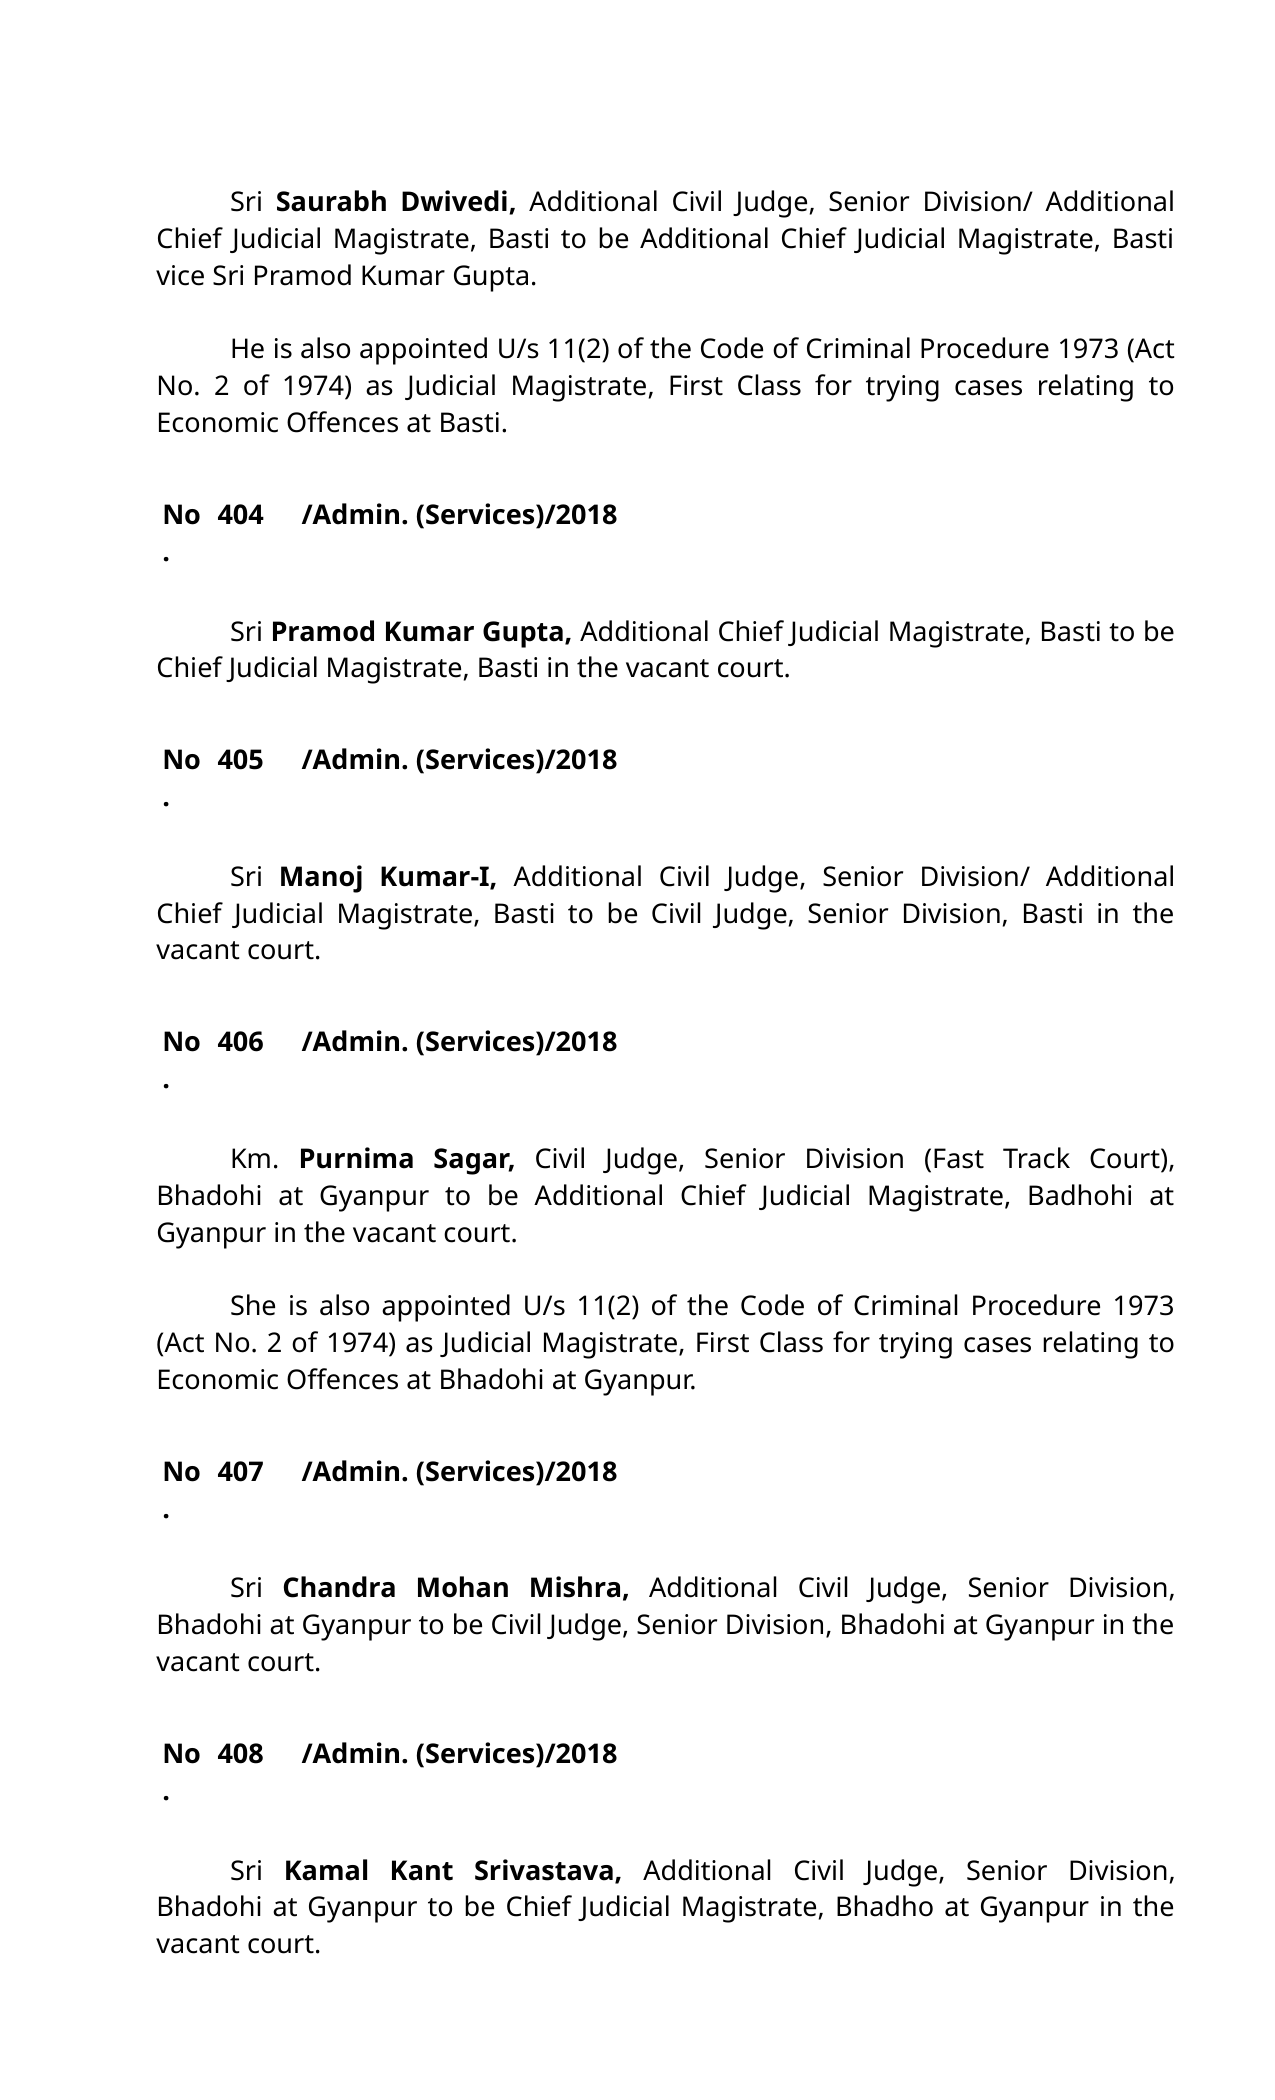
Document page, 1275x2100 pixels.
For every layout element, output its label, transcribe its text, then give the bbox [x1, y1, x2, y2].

table_header [211, 1017, 296, 1102]
text Km. Purnima Sagar, Civil Judge, Senior Division (Fast Track Court), Bhadohi at Gyanpur to be Additional Chief Judicial Magistrate, Badhohi at Gyanpur in the vacant court. [156, 1139, 1176, 1250]
table_header No. [156, 490, 211, 575]
text Sri Chandra Mohan Mishra, Additional Civil Judge, Senior Division, Bhadohi at Gyanpur to be Civil Judge, Senior Division, Bhadohi at Gyanpur in the vacant court. [156, 1569, 1176, 1679]
table_header /Admin. (Services)/2018 [296, 735, 668, 820]
text Sri Pramod Kumar Gupta, Additional Chief Judicial Magistrate, Basti to be Chief Judicial Magistrate, Basti in the vacant court. [156, 612, 1176, 686]
table_header [211, 735, 296, 820]
table_header /Admin. (Services)/2018 [296, 490, 668, 575]
table_header No. [156, 1447, 211, 1532]
text Sri Manoj Kumar-I, Additional Civil Judge, Senior Division/ Additional Chief Judicial Magistrate, Basti to be Civil Judge, Senior Division, Basti in the vacant court. [156, 857, 1176, 968]
table_header /Admin. (Services)/2018 [296, 1447, 668, 1532]
table_header /Admin. (Services)/2018 [296, 1017, 668, 1102]
table_header No. [156, 1729, 211, 1814]
text He is also appointed U/s 11(2) of the Code of Criminal Procedure 1973 (Act No. 2 of 1974) as Judicial Magistrate, First Class for trying cases relating to Economic Offences at Basti. [156, 330, 1176, 441]
text Sri Saurabh Dwivedi, Additional Civil Judge, Senior Division/ Additional Chief Judicial Magistrate, Basti to be Additional Chief Judicial Magistrate, Basti vice Sri Pramod Kumar Gupta. [156, 182, 1176, 293]
table_header [211, 1447, 296, 1532]
table_header [211, 1729, 296, 1814]
table_header /Admin. (Services)/2018 [296, 1729, 668, 1814]
text Sri Kamal Kant Srivastava, Additional Civil Judge, Senior Division, Bhadohi at Gyanpur to be Chief Judicial Magistrate, Bhadho at Gyanpur in the vacant court. [156, 1851, 1176, 1962]
text She is also appointed U/s 11(2) of the Code of Criminal Procedure 1973 (Act No. 2 of 1974) as Judicial Magistrate, First Class for trying cases relating to Economic Offences at Bhadohi at Gyanpur. [156, 1287, 1176, 1397]
table_header [211, 490, 296, 575]
table_header No. [156, 1017, 211, 1102]
table_header No. [156, 735, 211, 820]
